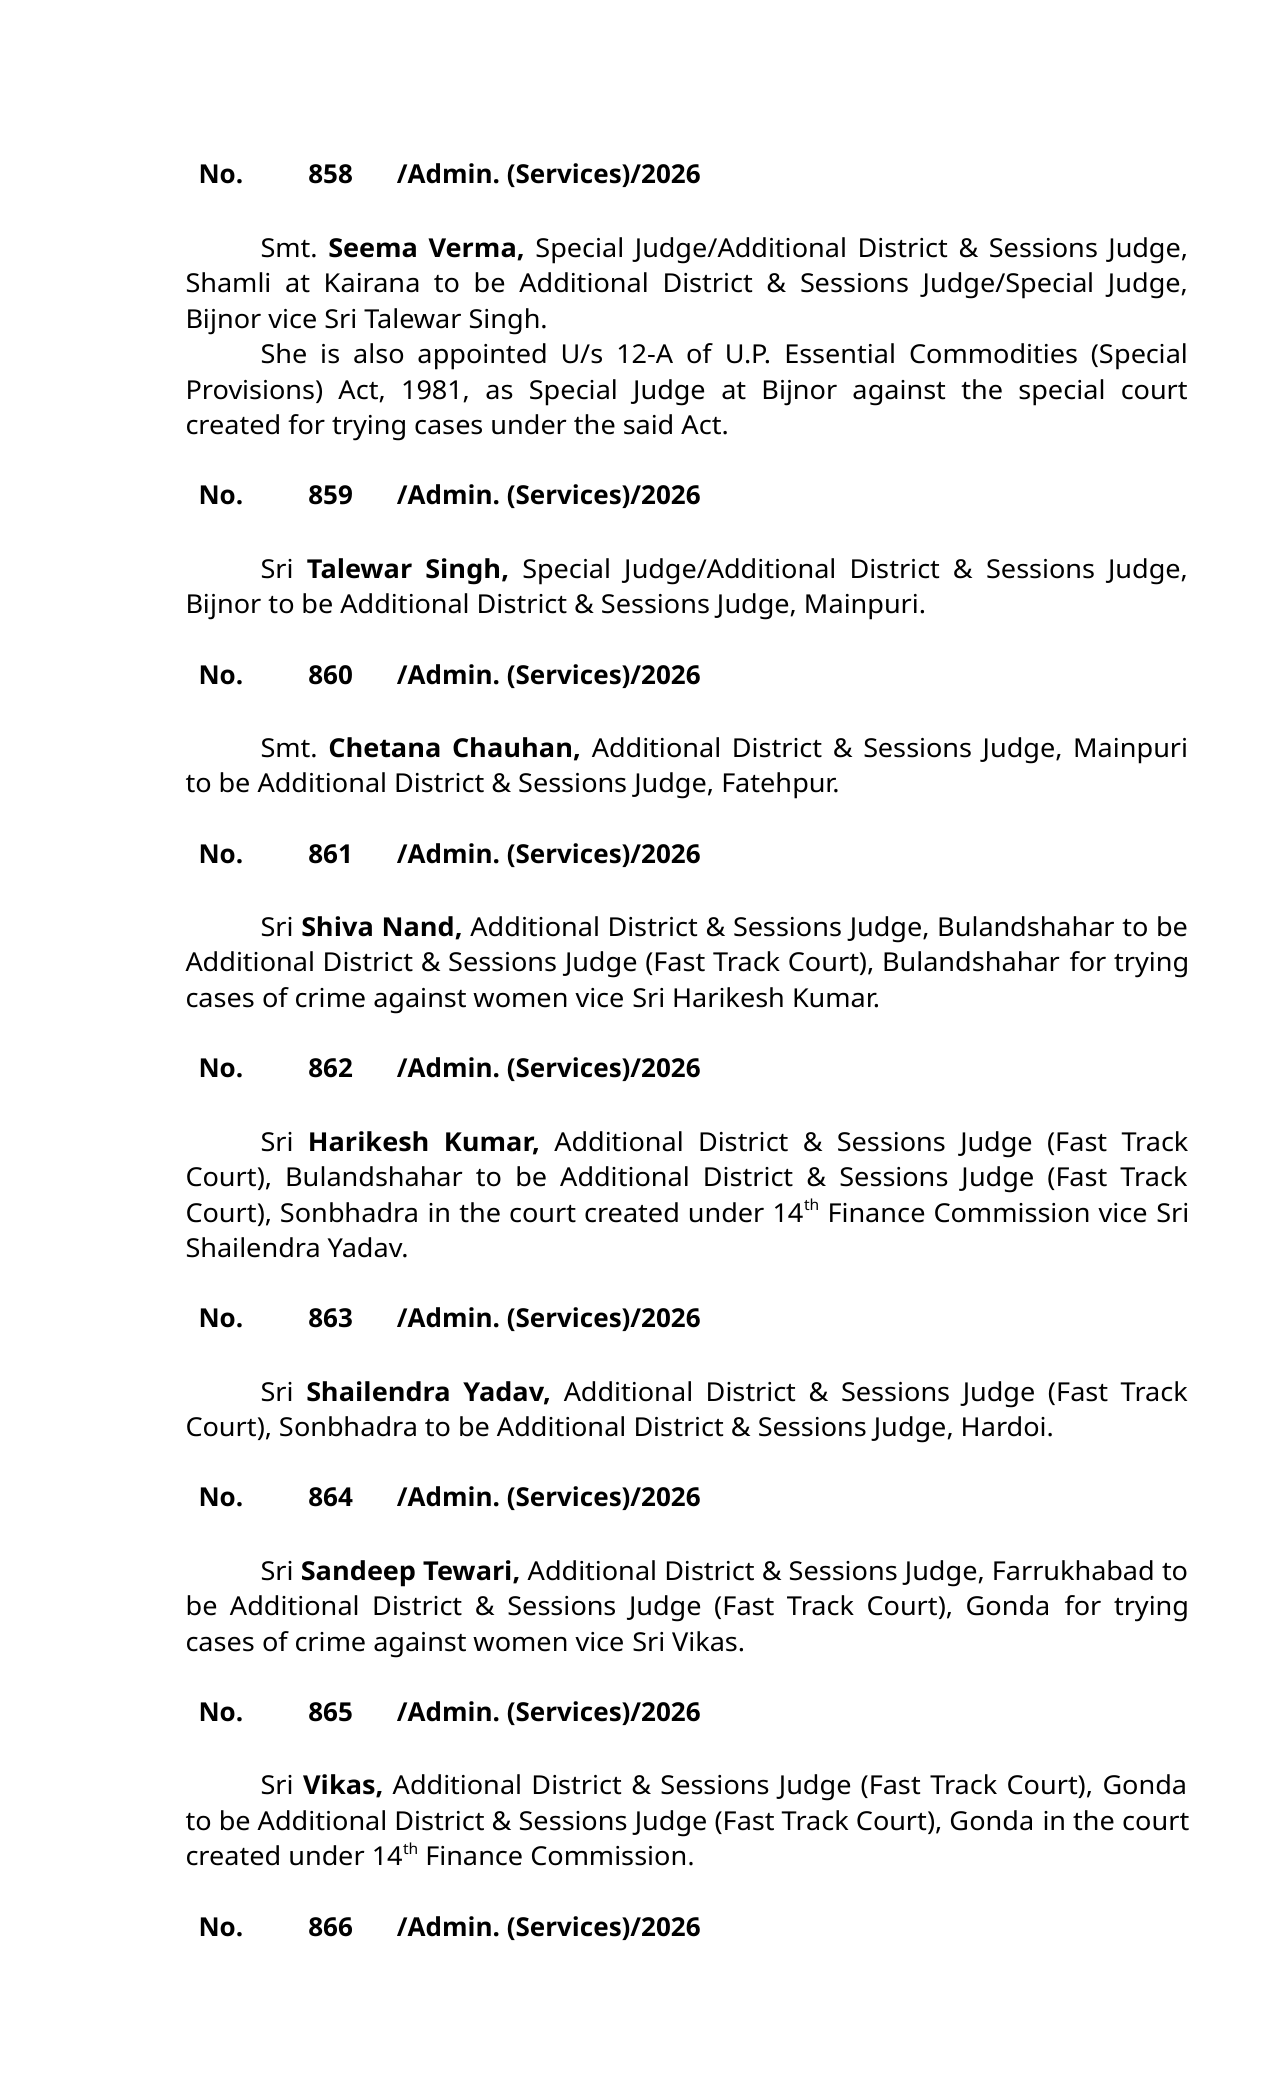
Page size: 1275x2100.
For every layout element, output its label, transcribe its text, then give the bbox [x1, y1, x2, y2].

table_header [259, 1688, 385, 1738]
table_header No. [187, 650, 259, 701]
text Sri Talewar Singh, Special Judge/Additional District & Sessions Judge, Bijnor to be Additional District & Sessions Judge, Mainpuri. [185, 550, 1189, 621]
table_header /Admin. (Services)/2026 [385, 1688, 789, 1738]
table_header [259, 1294, 385, 1344]
table_header [259, 829, 385, 880]
table_header No. [187, 1294, 259, 1344]
text Sri Sandeep Tewari, Additional District & Sessions Judge, Farrukhabad to be Additional District & Sessions Judge (Fast Track Court), Gonda for trying cases of crime against women vice Sri Vikas. [185, 1552, 1189, 1659]
text Sri Shiva Nand, Additional District & Sessions Judge, Bulandshahar to be Additional District & Sessions Judge (Fast Track Court), Bulandshahar for trying cases of crime against women vice Sri Harikesh Kumar. [185, 908, 1189, 1015]
table_header /Admin. (Services)/2026 [385, 150, 789, 201]
table_header [259, 471, 385, 522]
table_header /Admin. (Services)/2026 [385, 1902, 789, 1953]
text Smt. Chetana Chauhan, Additional District & Sessions Judge, Mainpuri to be Additional District & Sessions Judge, Fatehpur. [185, 729, 1189, 801]
table_header /Admin. (Services)/2026 [385, 471, 789, 522]
table_header No. [187, 1473, 259, 1523]
table_header /Admin. (Services)/2026 [385, 1294, 789, 1344]
table_header No. [187, 1688, 259, 1738]
text Sri Shailendra Yadav, Additional District & Sessions Judge (Fast Track Court), Sonbhadra to be Additional District & Sessions Judge, Hardoi. [185, 1373, 1189, 1444]
table_header /Admin. (Services)/2026 [385, 829, 789, 880]
table_header No. [187, 829, 259, 880]
table_header [259, 150, 385, 201]
text She is also appointed U/s 12-A of U.P. Essential Commodities (Special Provisions) Act, 1981, as Special Judge at Bijnor against the special court created for trying cases under the said Act. [185, 336, 1189, 442]
table_header /Admin. (Services)/2026 [385, 650, 789, 701]
table_header No. [187, 1044, 259, 1094]
table_header [259, 1044, 385, 1094]
text Sri Vikas, Additional District & Sessions Judge (Fast Track Court), Gonda to be Additional District & Sessions Judge (Fast Track Court), Gonda in the court created under 14th Finance Commission. [185, 1767, 1189, 1873]
table_header No. [187, 471, 259, 522]
table_header [259, 1902, 385, 1953]
text Smt. Seema Verma, Special Judge/Additional District & Sessions Judge, Shamli at Kairana to be Additional District & Sessions Judge/Special Judge, Bijnor vice Sri Talewar Singh. [185, 229, 1189, 336]
table_header /Admin. (Services)/2026 [385, 1044, 789, 1094]
table_header No. [187, 1902, 259, 1953]
text Sri Harikesh Kumar, Additional District & Sessions Judge (Fast Track Court), Bulandshahar to be Additional District & Sessions Judge (Fast Track Court), Sonbhadra in the court created under 14th Finance Commission vice Sri Shailendra Yadav. [185, 1123, 1189, 1265]
table_header No. [187, 150, 259, 201]
table_header /Admin. (Services)/2026 [385, 1473, 789, 1523]
table_header [259, 650, 385, 701]
table_header [259, 1473, 385, 1523]
